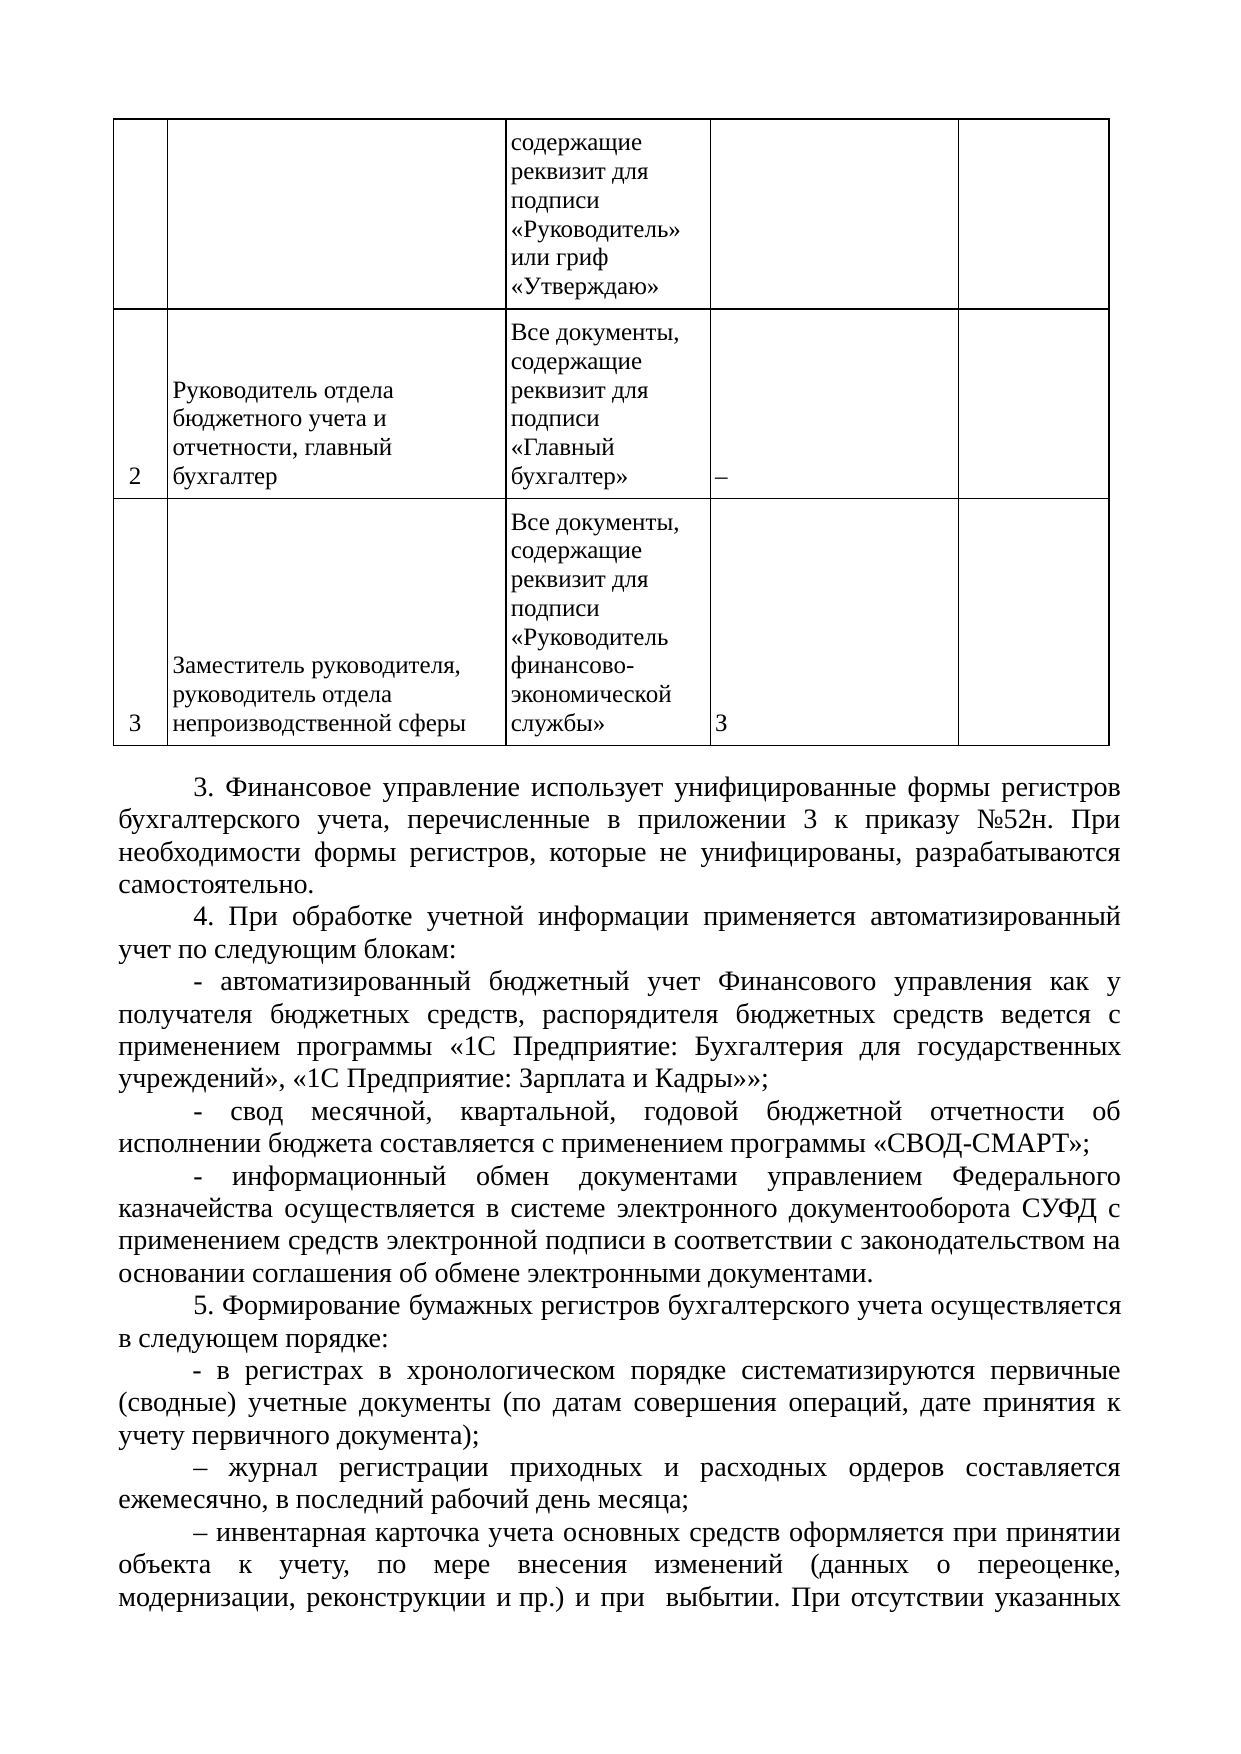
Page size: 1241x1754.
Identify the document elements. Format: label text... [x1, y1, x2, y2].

text - свод месячной, квартальной, годовой бюджетной отчетности об исполнении бюджета составляется с применением программы «СВОД-СМАРТ»; [118, 1094, 1122, 1159]
table_cell Заместитель руководителя, руководитель отдела непроизводственной сферы [168, 499, 505, 745]
table_cell З [711, 499, 958, 745]
table_cell Все документы, содержащие реквизит для подписи «Руководитель финансово-экономической службы» [507, 499, 710, 745]
table_cell [959, 310, 1108, 497]
text - в регистрах в хронологическом порядке систематизируются первичные (сводные) учетные документы (по датам совершения операций, дате принятия к учету первичного документа); [118, 1353, 1122, 1450]
table_cell [168, 120, 505, 308]
text 5. Формирование бумажных регистров бухгалтерского учета осуществляется в следующем порядке: [118, 1288, 1122, 1353]
text 4. При обработке учетной информации применяется автоматизированный учет по следующим блокам: [118, 899, 1122, 964]
table_cell Все документы, содержащие реквизит для подписи «Главный бухгалтер» [507, 310, 710, 497]
table_cell [959, 499, 1108, 745]
text – журнал регистрации приходных и расходных ордеров составляется ежемесячно, в последний рабочий день месяца; [118, 1450, 1122, 1515]
table_cell 2 [114, 310, 167, 497]
text - информационный обмен документами управлением Федерального казначейства осуществляется в системе электронного документооборота СУФД с применением средств электронной подписи в соответствии с законодательством на основании соглашения об обмене электронными документами. [118, 1159, 1122, 1288]
table_cell [711, 120, 958, 308]
text – инвентарная карточка учета основных средств оформляется при принятии объекта к учету, по мере внесения изменений (данных о переоценке, модернизации, реконструкции и пр.) и при выбытии. При отсутствии указанных [118, 1515, 1122, 1612]
table_cell Руководитель отдела бюджетного учета и отчетности, главный бухгалтер [168, 310, 505, 497]
table_cell [114, 120, 167, 308]
table_cell содержащие реквизит для подписи «Руководитель» или гриф «Утверждаю» [507, 120, 710, 308]
table_cell [959, 120, 1108, 308]
text - автоматизированный бюджетный учет Финансового управления как у получателя бюджетных средств, распорядителя бюджетных средств ведется с применением программы «1С Предприятие: Бухгалтерия для государственных учреждений», «1С Предприятие: Зарплата и Кадры»»; [118, 964, 1122, 1094]
table_cell – [711, 310, 958, 497]
table_cell 3 [114, 499, 167, 745]
text 3. Финансовое управление использует унифицированные формы регистров бухгалтерского учета, перечисленные в приложении 3 к приказу №52н. При необходимости формы регистров, которые не унифицированы, разрабатываются самостоятельно. [118, 770, 1122, 899]
